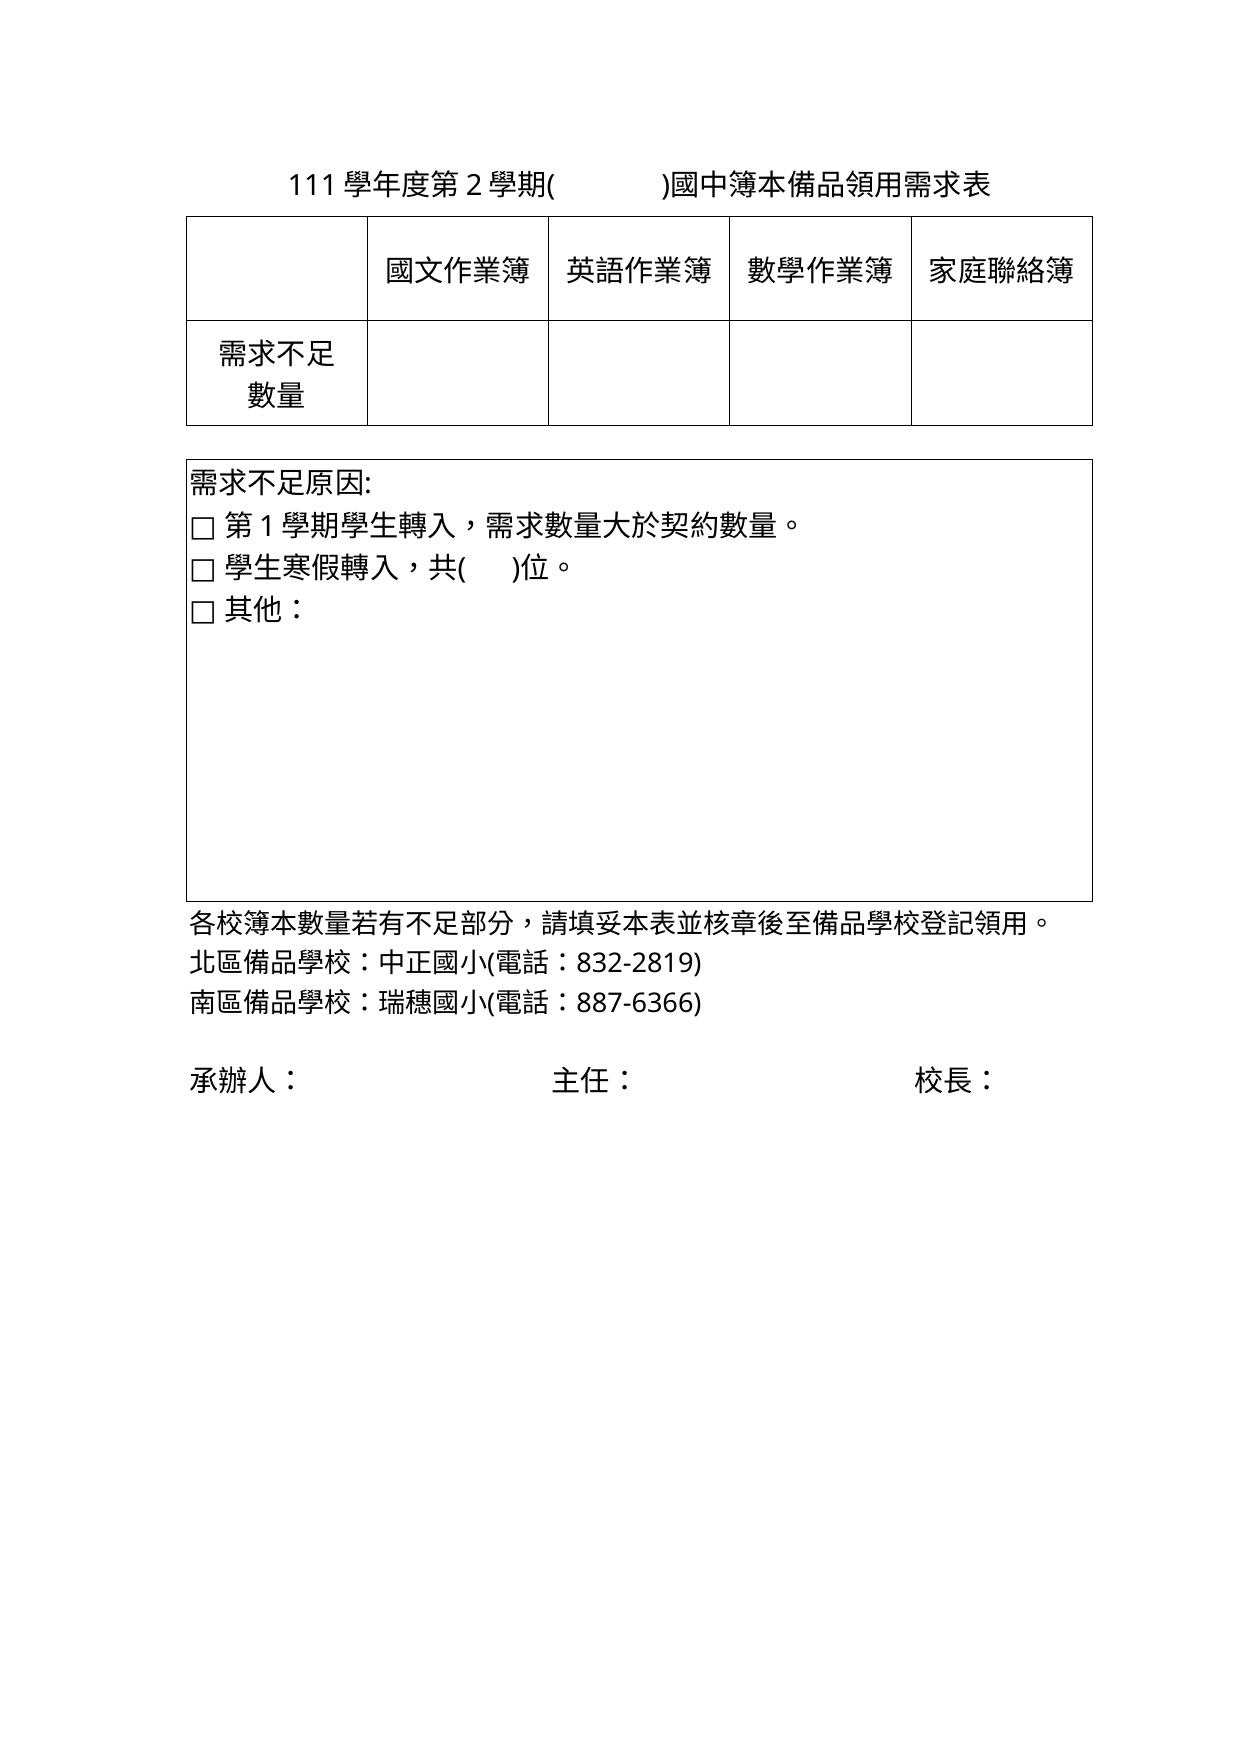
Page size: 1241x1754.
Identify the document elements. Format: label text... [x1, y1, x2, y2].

table_cell 國文作業簿 [368, 217, 548, 320]
table_header 111學年度第2學期( )國中簿本備品領用需求表 [186, 150, 1092, 216]
table_cell 家庭聯絡簿 [912, 217, 1092, 320]
table_cell [730, 1023, 911, 1057]
table_cell [730, 426, 911, 459]
table_cell 數學作業簿 [730, 217, 911, 320]
table_cell [367, 1023, 548, 1057]
table_cell [912, 321, 1092, 424]
table_cell [549, 1023, 730, 1057]
table_cell [911, 1023, 1092, 1057]
table_cell [730, 321, 911, 424]
table_cell [367, 1057, 548, 1099]
table_cell [911, 426, 1092, 459]
table_cell [186, 426, 367, 459]
table_cell 主任： [549, 1057, 730, 1099]
table_cell 各校簿本數量若有不足部分，請填妥本表並核章後至備品學校登記領用。 北區備品學校：中正國小(電話：832-2819) 南區備品學校：瑞穗國小(電話：887-6366) [186, 902, 1092, 1023]
table_cell 需求不足 數量 [187, 321, 367, 424]
table_cell [730, 1057, 911, 1099]
table_cell [549, 321, 729, 424]
table_cell [368, 321, 548, 424]
table_cell 校長： [911, 1057, 1092, 1099]
table_cell 承辦人： [186, 1057, 367, 1099]
table_cell [186, 1023, 367, 1057]
table_cell 需求不足原因: □ 第1學期學生轉入，需求數量大於契約數量。 □ 學生寒假轉入，共( )位。 □ 其他： [187, 460, 1092, 901]
table_cell 英語作業簿 [549, 217, 729, 320]
table_cell [367, 426, 548, 459]
table_cell [187, 217, 367, 320]
table_cell [549, 426, 730, 459]
